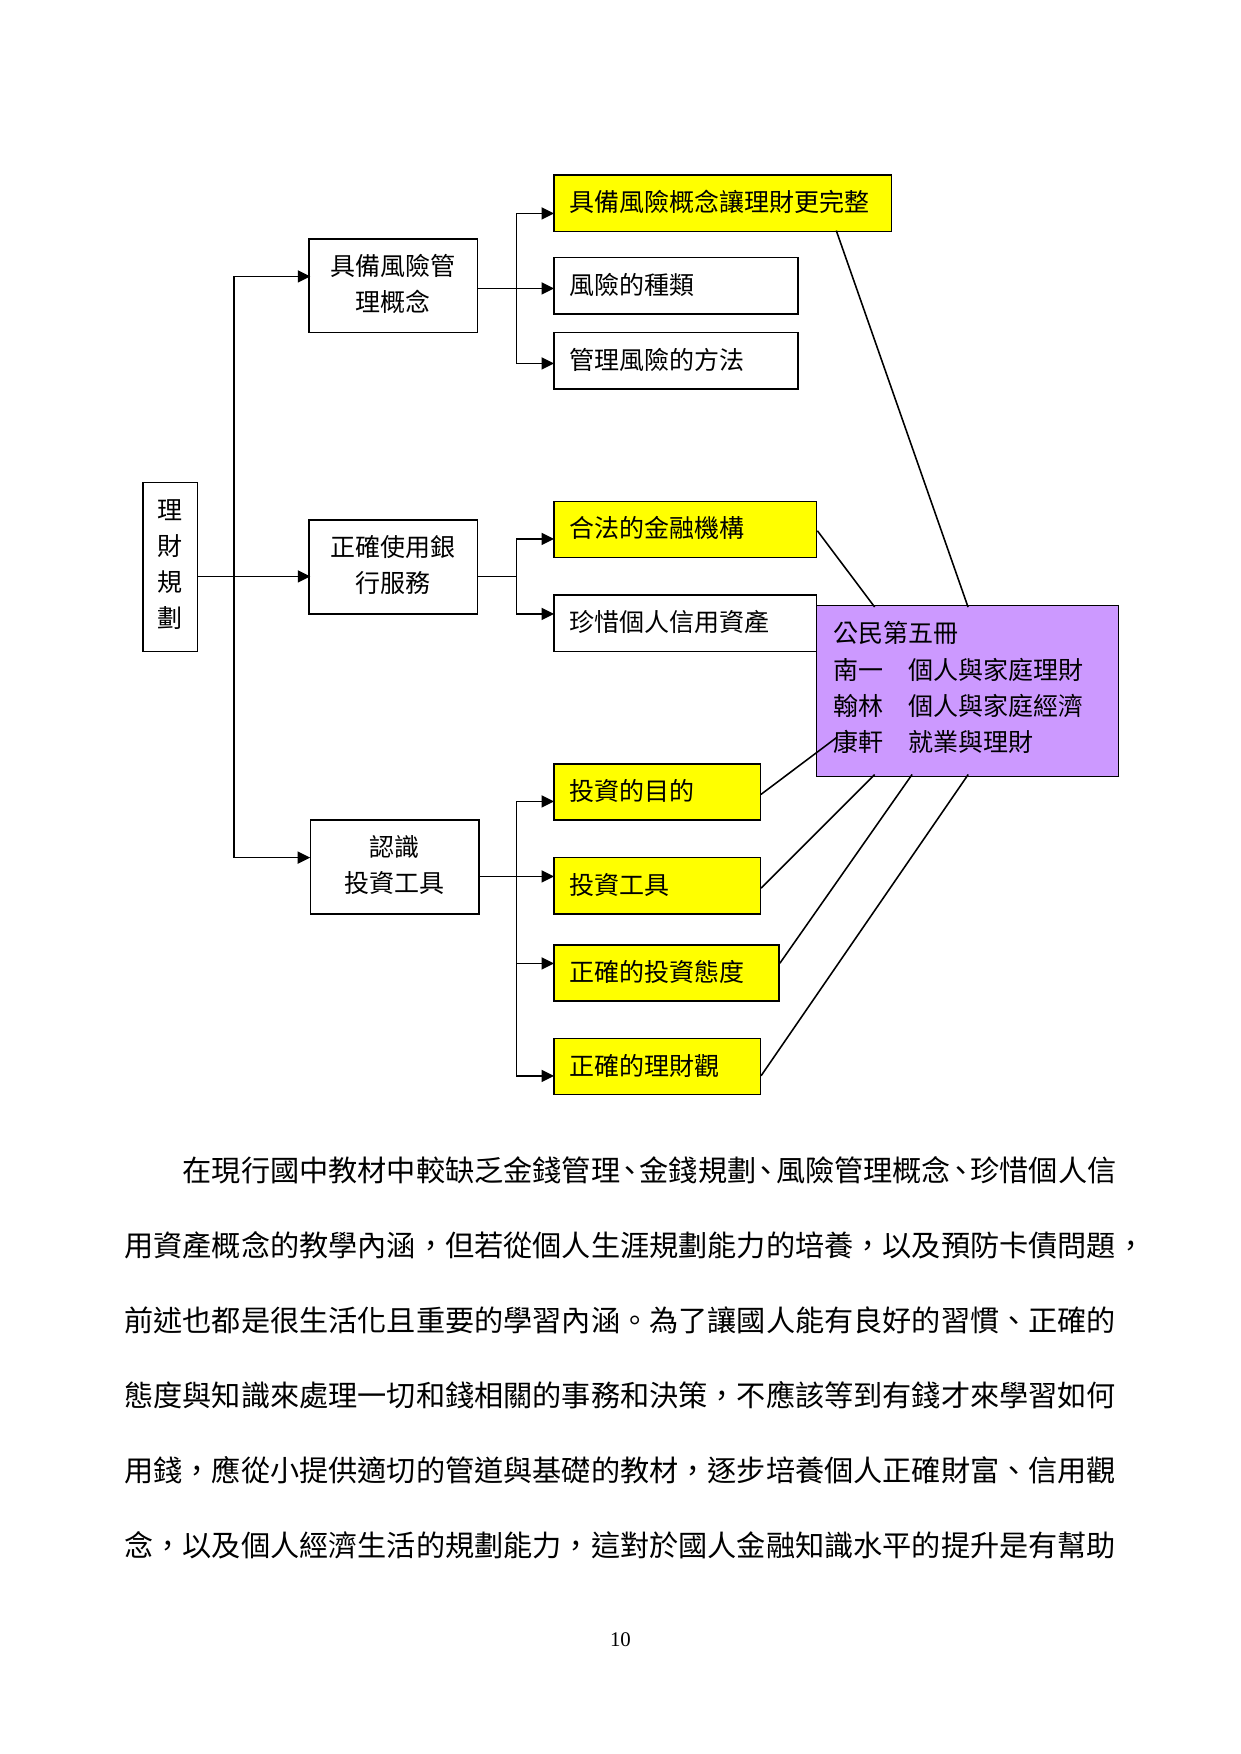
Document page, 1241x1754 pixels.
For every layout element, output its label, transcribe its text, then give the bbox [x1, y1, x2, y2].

text 在現行國中教材中較缺乏金錢管理、金錢規劃、風險管理概念、珍惜個人信用資產概念的教學內涵，但若從個人生涯規劃能力的培養，以及預防卡債問題，前述也都是很生活化且重要的學習內涵。為了讓國人能有良好的習慣、正確的態度與知識來處理一切和錢相關的事務和決策，不應該等到有錢才來學習如何用錢，應從小提供適切的管道與基礎的教材，逐步培養個人正確財富、信用觀念，以及個人經濟生活的規劃能力，這對於國人金融知識水平的提升是有幫助的。目前國中理財教材與金管會所編的理財教材，其實都是非常淺顯的觀念，並非如大家所想像的一堆統計數字或專業分析的高深知識。 [124, 1131, 1116, 1581]
text 南一 個人與家庭理財 [833, 650, 1103, 686]
text 翰林 個人與家庭經濟 [833, 686, 1103, 723]
text 康軒 就業與理財 [833, 723, 1103, 759]
text 公民第五冊 [833, 614, 1103, 650]
